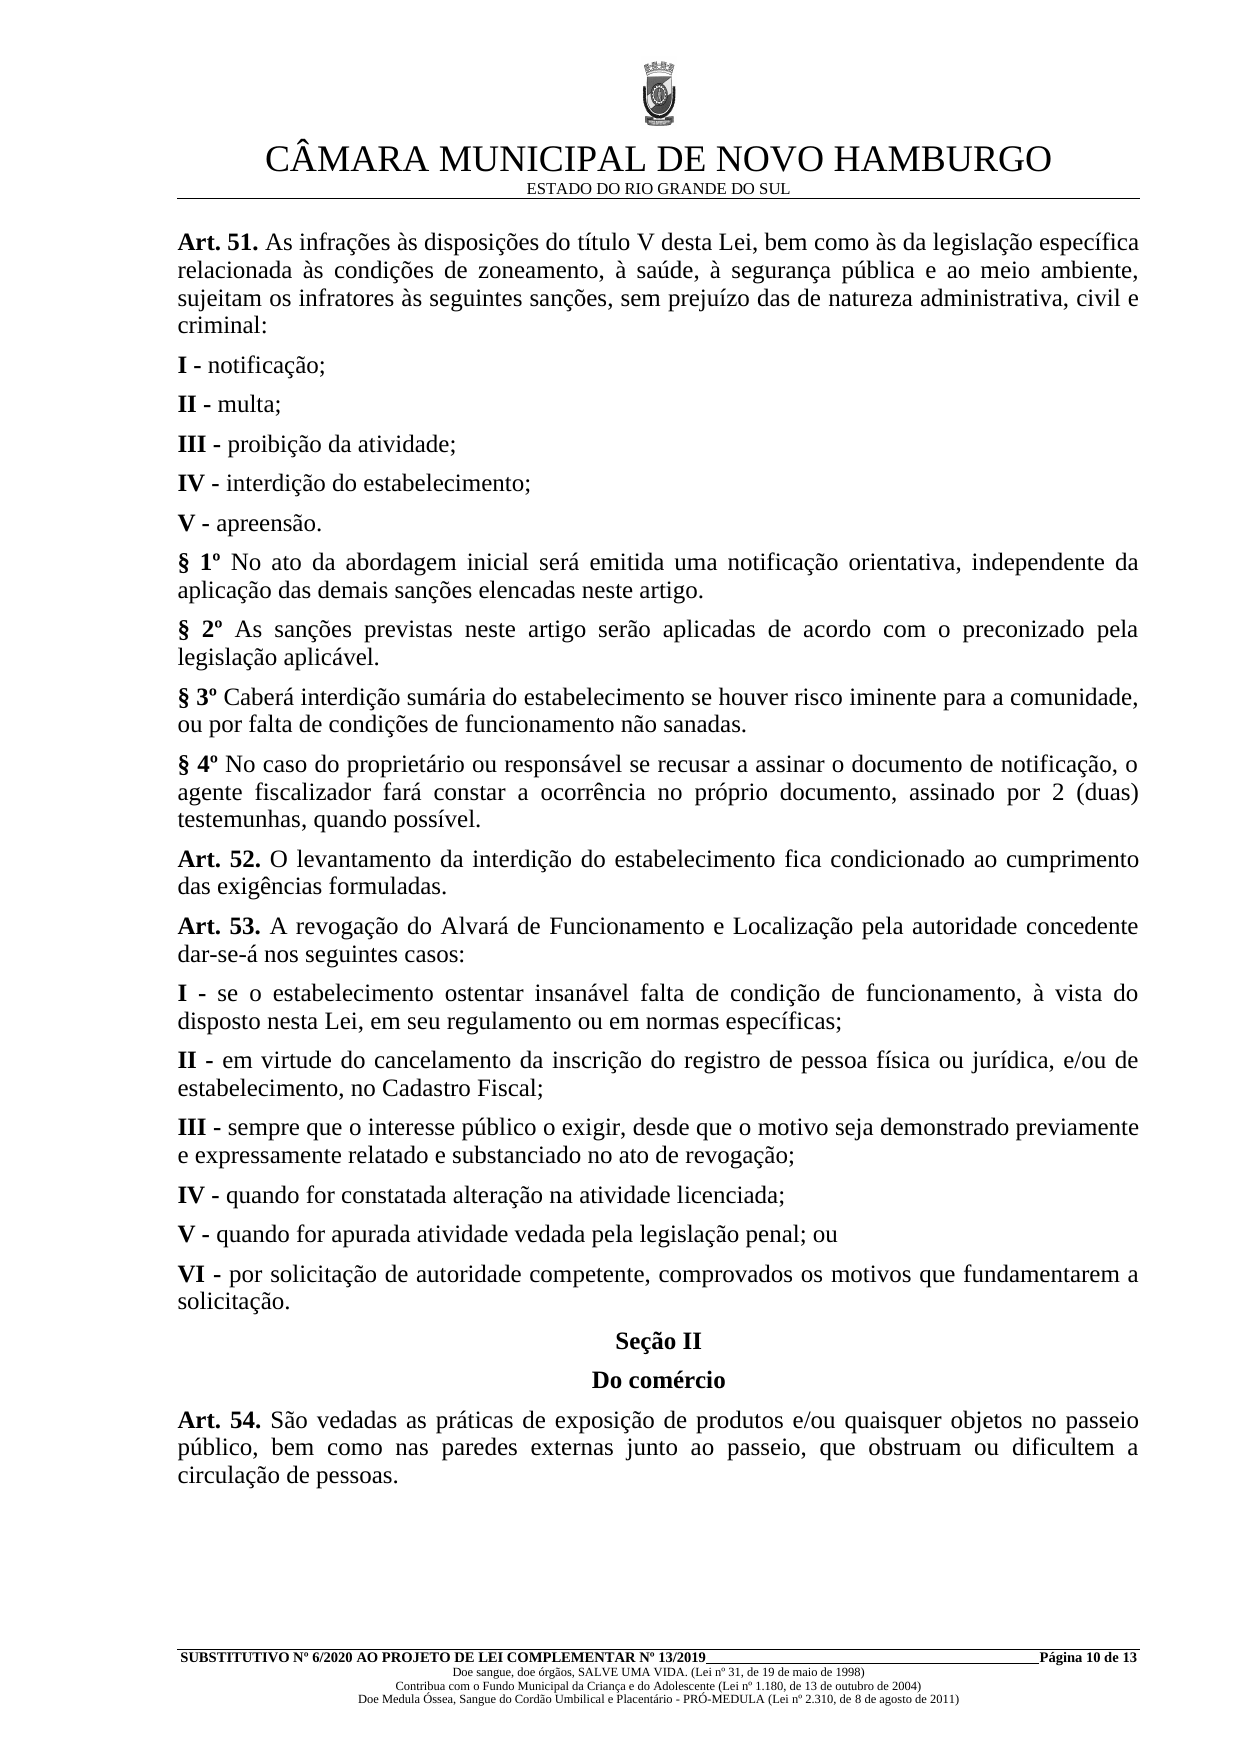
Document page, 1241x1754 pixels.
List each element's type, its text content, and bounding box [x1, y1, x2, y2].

text I - notificação; [177, 351, 1140, 379]
text V - quando for apurada atividade vedada pela legislação penal; ou [177, 1220, 1140, 1248]
text § 1º No ato da abordagem inicial será emitida uma notificação orientativa, independente da aplicação das demais sanções elencadas neste artigo. [177, 548, 1140, 604]
text IV - quando for constatada alteração na atividade licenciada; [177, 1181, 1140, 1208]
text II - em virtude do cancelamento da inscrição do registro de pessoa física ou jurídica, e/ou de estabelecimento, no Cadastro Fiscal; [177, 1046, 1140, 1102]
text Art. 53. A revogação do Alvará de Funcionamento e Localização pela autoridade concedente dar-se-á nos seguintes casos: [177, 912, 1140, 967]
text IV - interdição do estabelecimento; [177, 469, 1140, 497]
text I - se o estabelecimento ostentar insanável falta de condição de funcionamento, à vista do disposto nesta Lei, em seu regulamento ou em normas específicas; [177, 979, 1140, 1034]
text Art. 51. As infrações às disposições do título V desta Lei, bem como às da legislação específica relacionada às condições de zoneamento, à saúde, à segurança pública e ao meio ambiente, sujeitam os infratores às seguintes sanções, sem prejuízo das de natureza administrativa, civil e criminal: [177, 228, 1140, 339]
text Seção II [177, 1327, 1140, 1354]
text III - sempre que o interesse público o exigir, desde que o motivo seja demonstrado previamente e expressamente relatado e substanciado no ato de revogação; [177, 1113, 1140, 1169]
text § 2º As sanções previstas neste artigo serão aplicadas de acordo com o preconizado pela legislação aplicável. [177, 616, 1140, 671]
text § 3º Caberá interdição sumária do estabelecimento se houver risco iminente para a comunidade, ou por falta de condições de funcionamento não sanadas. [177, 683, 1140, 738]
text V - apreensão. [177, 509, 1140, 537]
text III - proibição da atividade; [177, 430, 1140, 458]
text Art. 52. O levantamento da interdição do estabelecimento fica condicionado ao cumprimento das exigências formuladas. [177, 845, 1140, 900]
text VI - por solicitação de autoridade competente, comprovados os motivos que fundamentarem a solicitação. [177, 1260, 1140, 1315]
text II - multa; [177, 390, 1140, 418]
text § 4º No caso do proprietário ou responsável se recusar a assinar o documento de notificação, o agente fiscalizador fará constar a ocorrência no próprio documento, assinado por 2 (duas) testemunhas, quando possível. [177, 750, 1140, 833]
text Art. 54. São vedadas as práticas de exposição de produtos e/ou quaisquer objetos no passeio público, bem como nas paredes externas junto ao passeio, que obstruam ou dificultem a circulação de pessoas. [177, 1406, 1140, 1489]
text Do comércio [177, 1366, 1140, 1394]
